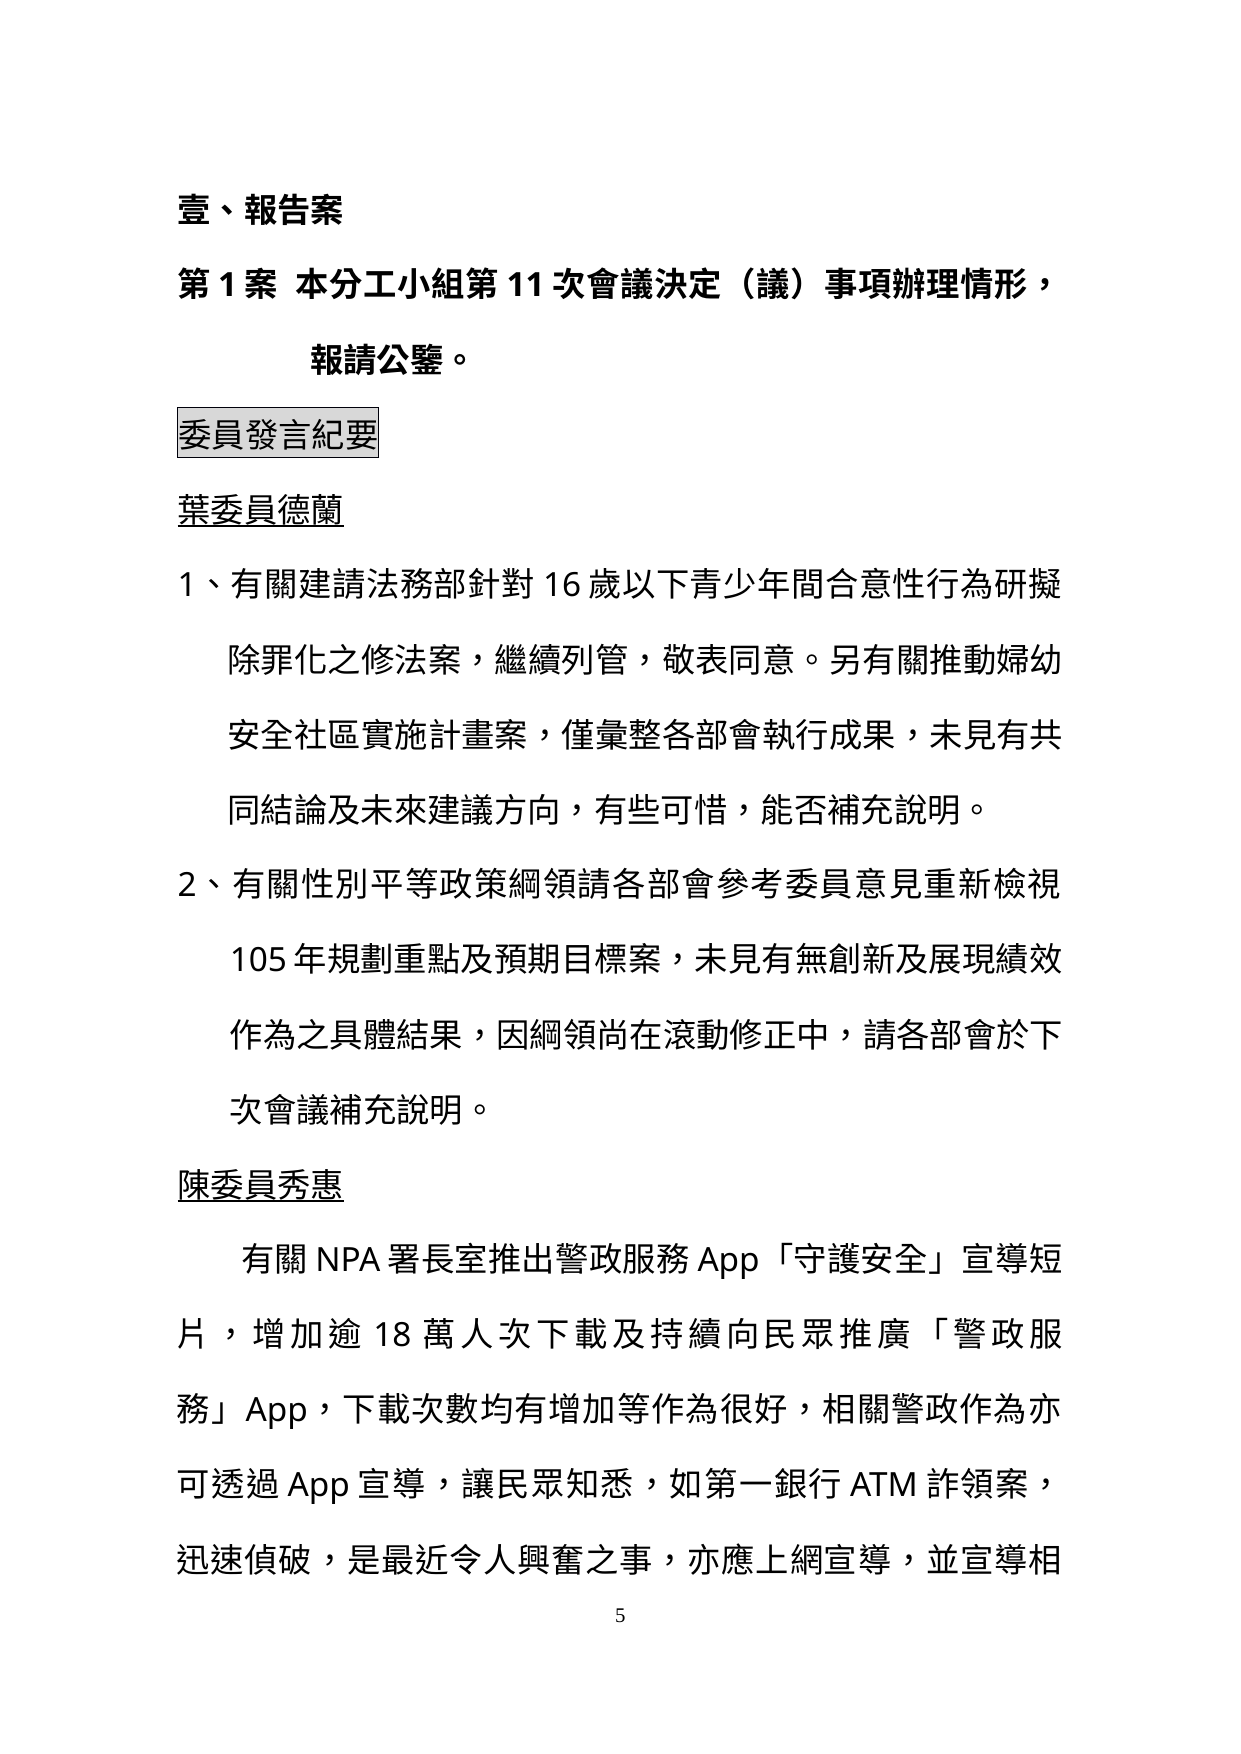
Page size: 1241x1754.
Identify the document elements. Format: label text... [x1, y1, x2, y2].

text 葉委員德蘭 [177, 464, 1063, 539]
text 1、有關建請法務部針對16歲以下青少年間合意性行為研擬除罪化之修法案，繼續列管，敬表同意。另有關推動婦幼安全社區實施計畫案，僅彙整各部會執行成果，未見有共同結論及未來建議方向，有些可惜，能否補充說明。 [177, 539, 1063, 839]
text 委員發言紀要 [177, 389, 1063, 464]
text 有關NPA署長室推出警政服務App「守護安全」宣導短片，增加逾18萬人次下載及持續向民眾推廣「警政服務」App，下載次數均有增加等作為很好，相關警政作為亦可透過App宣導，讓民眾知悉，如第一銀行ATM詐領案，迅速偵破，是最近令人興奮之事，亦應上網宣導，並宣導相 [177, 1214, 1063, 1589]
text 陳委員秀惠 [177, 1139, 1063, 1214]
text 壹、報告案 [177, 164, 1063, 239]
text 第1案 本分工小組第11次會議決定（議）事項辦理情形，報請公鑒。 [177, 239, 1063, 389]
text 2、有關性別平等政策綱領請各部會參考委員意見重新檢視105年規劃重點及預期目標案，未見有無創新及展現績效作為之具體結果，因綱領尚在滾動修正中，請各部會於下次會議補充說明。 [177, 839, 1063, 1139]
